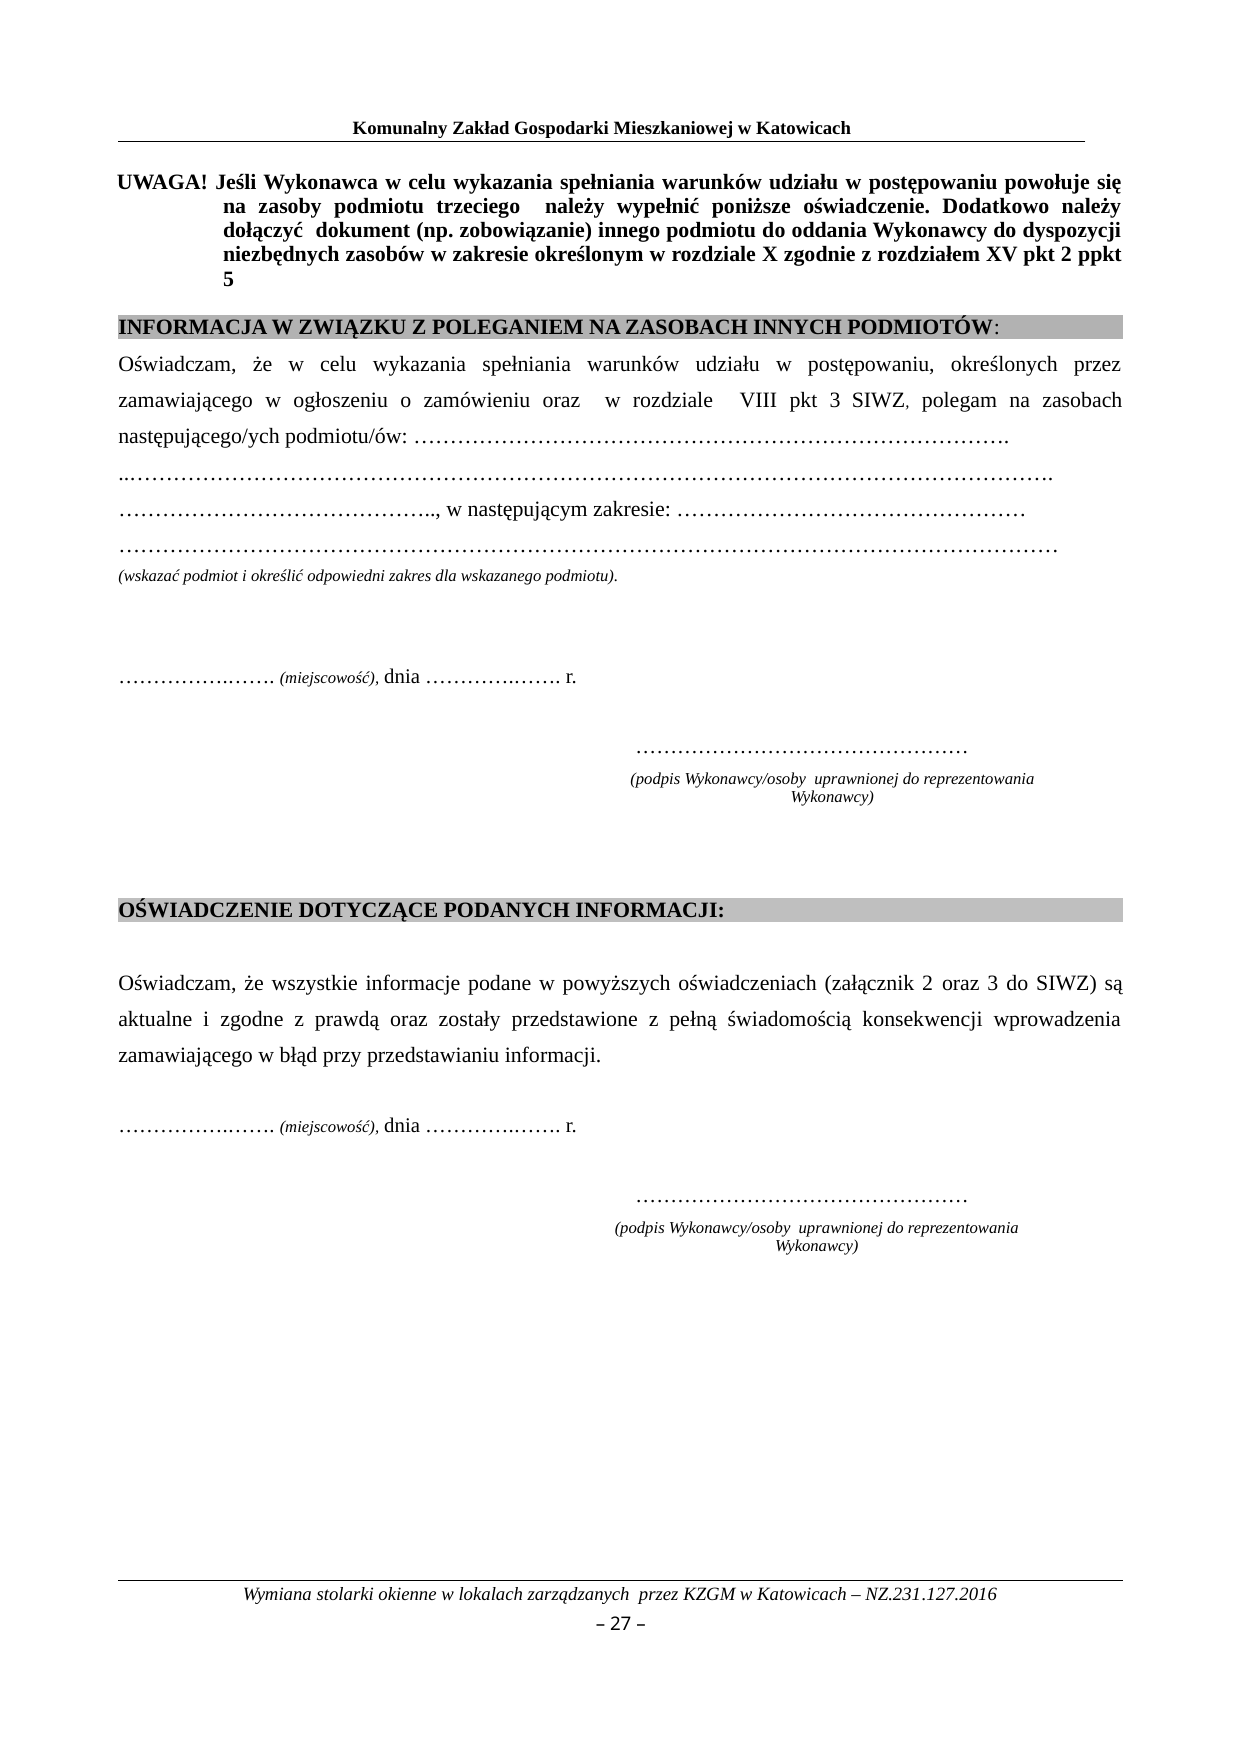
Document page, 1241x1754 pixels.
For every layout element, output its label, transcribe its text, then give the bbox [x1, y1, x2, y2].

text ..……………………………………………………………………………………………………………….…………………………………….., w następującym zakresie: ………………………………………… [118, 461, 1123, 521]
text Oświadczam, że wszystkie informacje podane w powyższych oświadczeniach (załącznik 2 oraz 3 do SIWZ) są aktualne i zgodne z prawdą oraz zostały przedstawione z pełną świadomością konsekwencji wprowadzenia zamawiającego w błąd przy przedstawianiu informacji. [118, 971, 1123, 1068]
text ………………………………………… [118, 735, 1123, 758]
text ………………………………………… [118, 1184, 1123, 1207]
text (podpis Wykonawcy/osoby uprawnionej do reprezentowania Wykonawcy) [596, 1218, 1038, 1255]
text ………………………………………………………………………………………………………………… (wskazać podmiot i określić odpowiedni zakres dla wskazanego podmiotu). [118, 533, 1123, 585]
text (podpis Wykonawcy/osoby uprawnionej do reprezentowania Wykonawcy) [627, 769, 1038, 806]
text …………….……. (miejscowość), dnia ………….……. r. [118, 665, 1123, 688]
text INFORMACJA W ZWIĄZKU Z POLEGANIEM NA ZASOBACH INNYCH PODMIOTÓW: [118, 315, 1123, 339]
text Oświadczam, że w celu wykazania spełniania warunków udziału w postępowaniu, określonych przez zamawiającego w ogłoszeniu o zamówieniu oraz w rozdziale VIII pkt 3 SIWZ, polegam na zasobach następującego/ych podmiotu/ów: ………………………………………………………………………. [118, 352, 1123, 448]
text UWAGA! Jeśli Wykonawca w celu wykazania spełniania warunków udziału w postępowaniu powołuje się na zasoby podmiotu trzeciego należy wypełnić poniższe oświadczenie. Dodatkowo należy dołączyć dokument (np. zobowiązanie) innego podmiotu do oddania Wykonawcy do dyspozycji niezbędnych zasobów w zakresie określonym w rozdziale X zgodnie z rozdziałem XV pkt 2 ppkt 5 [117, 169, 1123, 291]
text …………….……. (miejscowość), dnia ………….……. r. [118, 1114, 1123, 1137]
text OŚWIADCZENIE DOTYCZĄCE PODANYCH INFORMACJI: [118, 898, 1123, 922]
